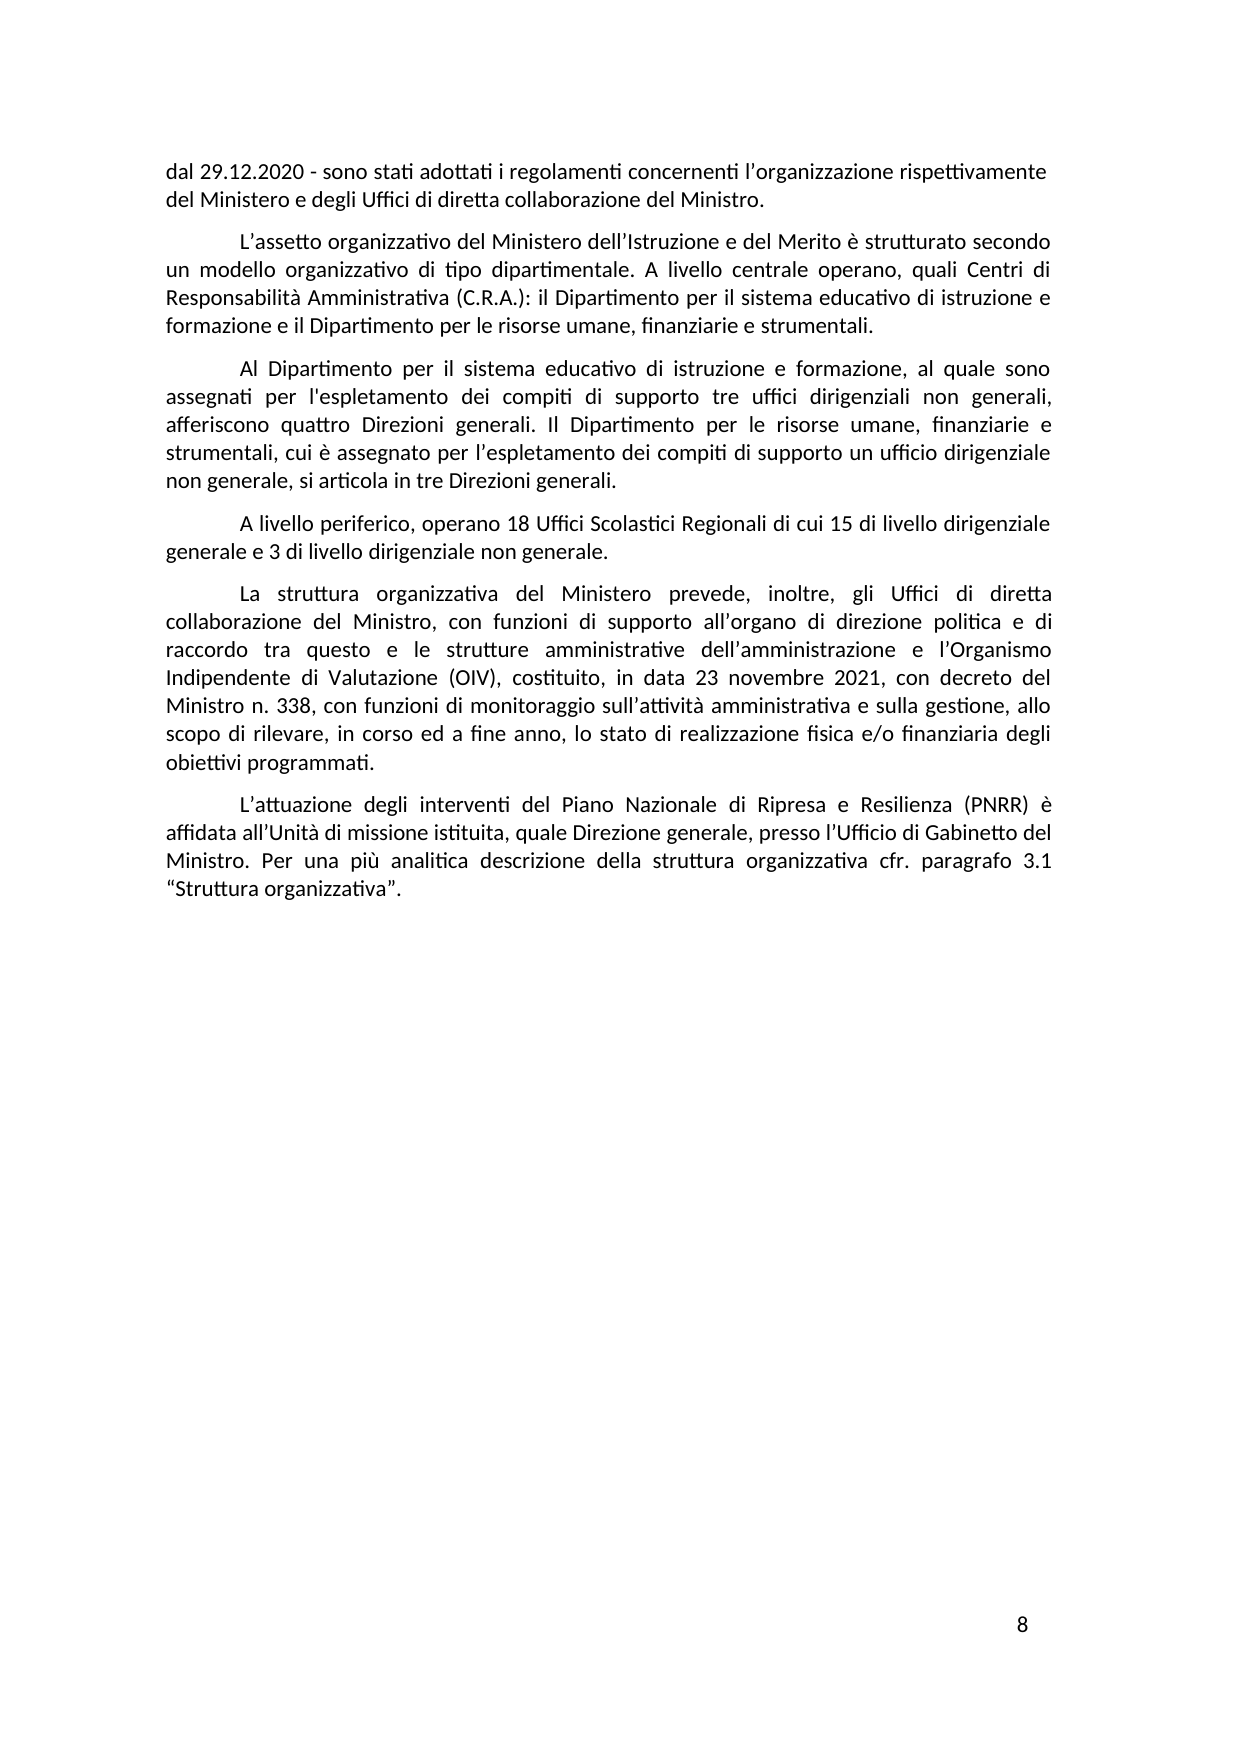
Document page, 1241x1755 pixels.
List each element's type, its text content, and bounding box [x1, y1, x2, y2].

text Al Dipartimento per il sistema educativo di istruzione e formazione, al quale sono assegnati per l'espletamento dei compiti di supporto tre uffici dirigenziali non generali, afferiscono quattro Direzioni generali. Il Dipartimento per le risorse umane, finanziarie e strumentali, cui è assegnato per l’espletamento dei compiti di supporto un ufficio dirigenziale non generale, si articola in tre Direzioni generali. [166, 354, 1052, 494]
text La struttura organizzativa del Ministero prevede, inoltre, gli Uffici di diretta collaborazione del Ministro, con funzioni di supporto all’organo di direzione politica e di raccordo tra questo e le strutture amministrative dell’amministrazione e l’Organismo Indipendente di Valutazione (OIV), costituito, in data 23 novembre 2021, con decreto del Ministro n. 338, con funzioni di monitoraggio sull’attività amministrativa e sulla gestione, allo scopo di rilevare, in corso ed a fine anno, lo stato di realizzazione fisica e/o finanziaria degli obiettivi programmati. [166, 579, 1052, 776]
text A livello periferico, operano 18 Uffici Scolastici Regionali di cui 15 di livello dirigenziale generale e 3 di livello dirigenziale non generale. [166, 509, 1052, 565]
text L’attuazione degli interventi del Piano Nazionale di Ripresa e Resilienza (PNRR) è affidata all’Unità di missione istituita, quale Direzione generale, presso l’Ufficio di Gabinetto del Ministro. Per una più analitica descrizione della struttura organizzativa cfr. paragrafo 3.1 “Struttura organizzativa”. [166, 790, 1052, 902]
text L’assetto organizzativo del Ministero dell’Istruzione e del Merito è strutturato secondo un modello organizzativo di tipo dipartimentale. A livello centrale operano, quali Centri di Responsabilità Amministrativa (C.R.A.): il Dipartimento per il sistema educativo di istruzione e formazione e il Dipartimento per le risorse umane, finanziarie e strumentali. [166, 227, 1052, 339]
text dal 29.12.2020 - sono stati adottati i regolamenti concernenti l’organizzazione rispettivamente del Ministero e degli Uffici di diretta collaborazione del Ministro. [166, 157, 1067, 213]
